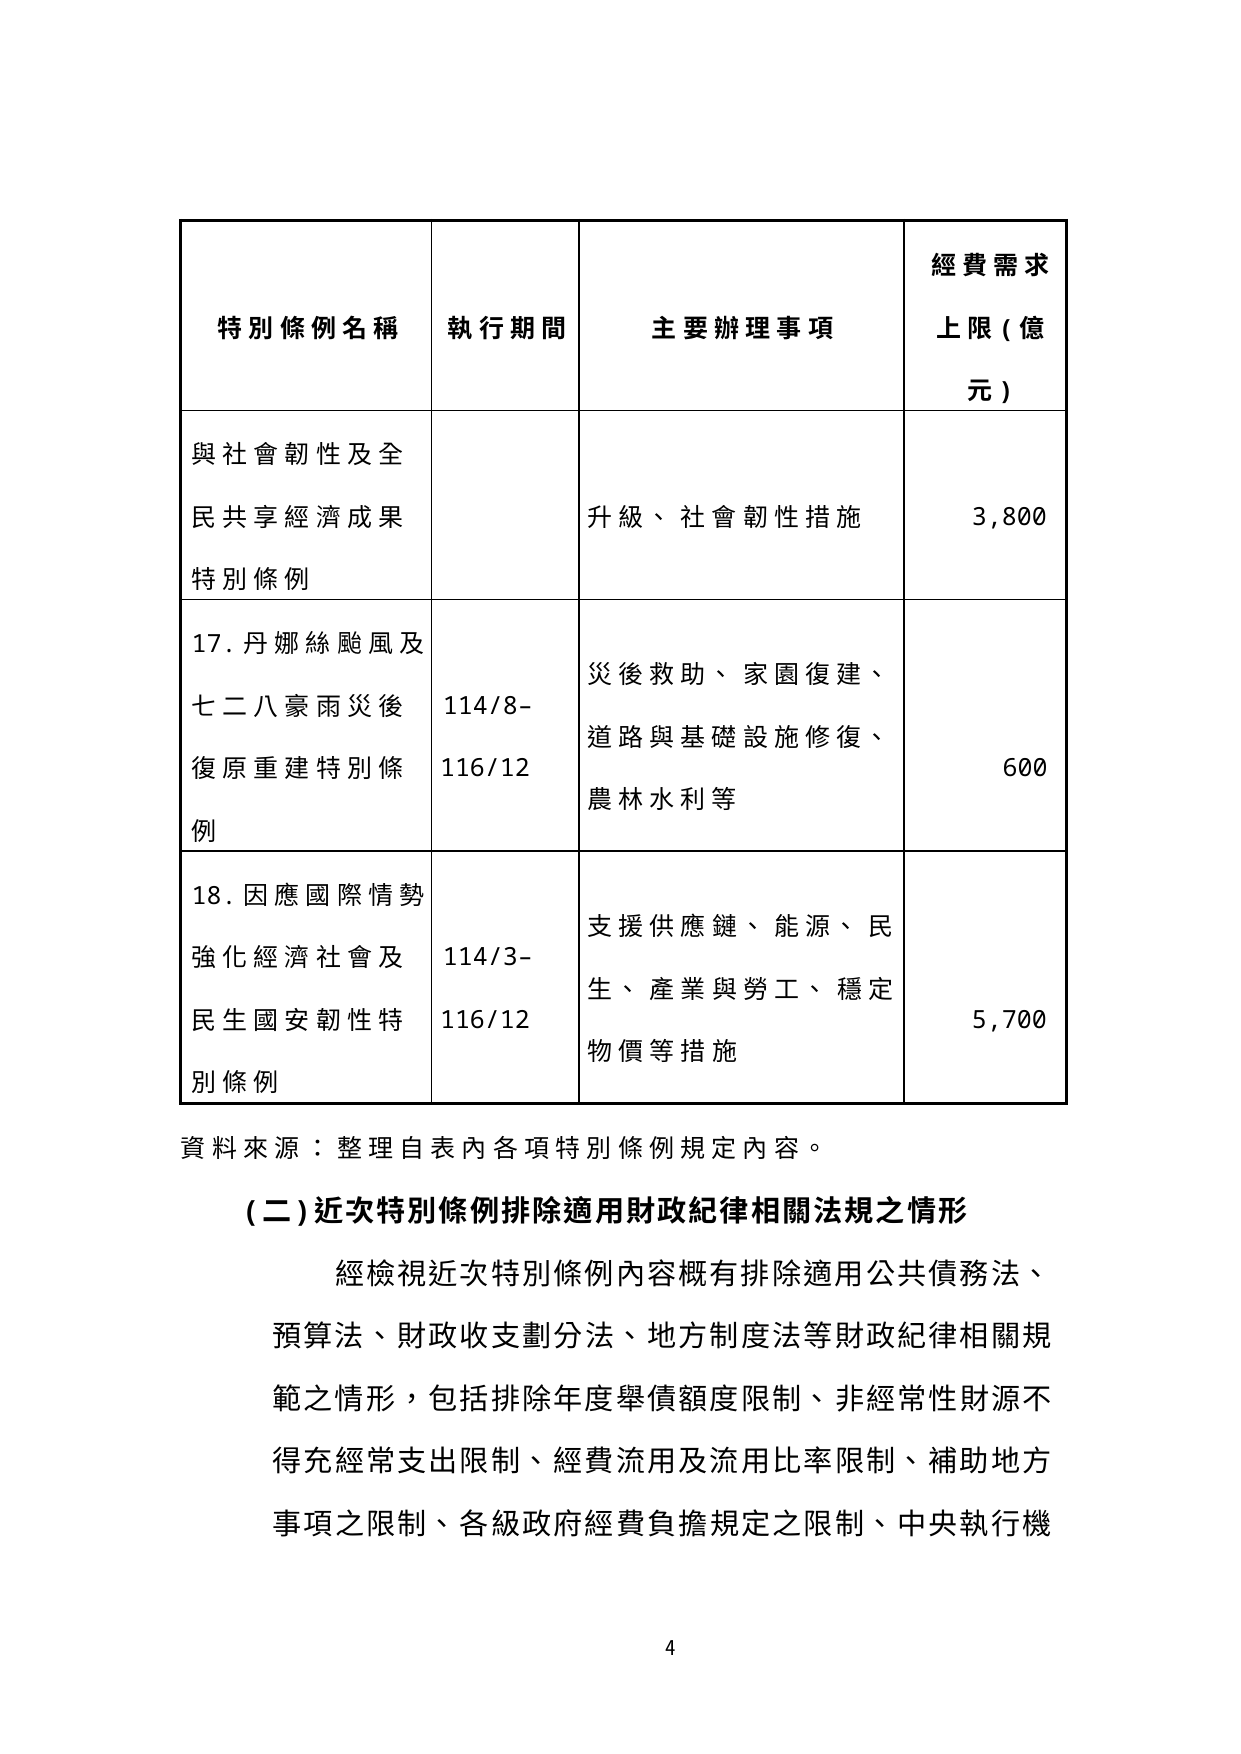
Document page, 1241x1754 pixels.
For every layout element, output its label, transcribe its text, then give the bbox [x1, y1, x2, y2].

table_cell 3,800 [905, 411, 1065, 599]
table_cell 114/3– 116/12 [432, 852, 578, 1102]
table_cell 114/8– 116/12 [432, 600, 578, 850]
table_cell 17.丹娜絲颱風及七二八豪雨災後復原重建特別條例 [182, 600, 431, 850]
text 經檢視近次特別條例內容概有排除適用公共債務法、預算法、財政收支劃分法、地方制度法等財政紀律相關規範之情形，包括排除年度舉債額度限制、非經常性財源不得充經常支出限制、經費流用及流用比率限制、補助地方事項之限制、各級政府經費負擔規定之限制、中央執行機 [266, 1230, 1063, 1542]
table_header 執行期間 [432, 222, 578, 409]
table_header 經費需求上限(億元) [905, 222, 1065, 409]
table_header 特別條例名稱 [182, 222, 431, 409]
table_cell 與社會韌性及全民共享經濟成果特別條例 [182, 411, 431, 599]
table_cell [432, 411, 578, 599]
table_cell 5,700 [905, 852, 1065, 1102]
table_cell 支援供應鏈、能源、民生、產業與勞工、穩定物價等措施 [580, 852, 903, 1102]
table_cell 升級、社會韌性措施 [580, 411, 903, 599]
table_cell 18.因應國際情勢強化經濟社會及民生國安韌性特別條例 [182, 852, 431, 1102]
text (二)近次特別條例排除適用財政紀律相關法規之情形 [236, 1167, 1063, 1230]
table_cell 600 [905, 600, 1065, 850]
table_header 主要辦理事項 [580, 222, 903, 409]
table_cell 災後救助、家園復建、道路與基礎設施修復、農林水利等 [580, 600, 903, 850]
text 資料來源：整理自表內各項特別條例規定內容。 [177, 1105, 1063, 1167]
